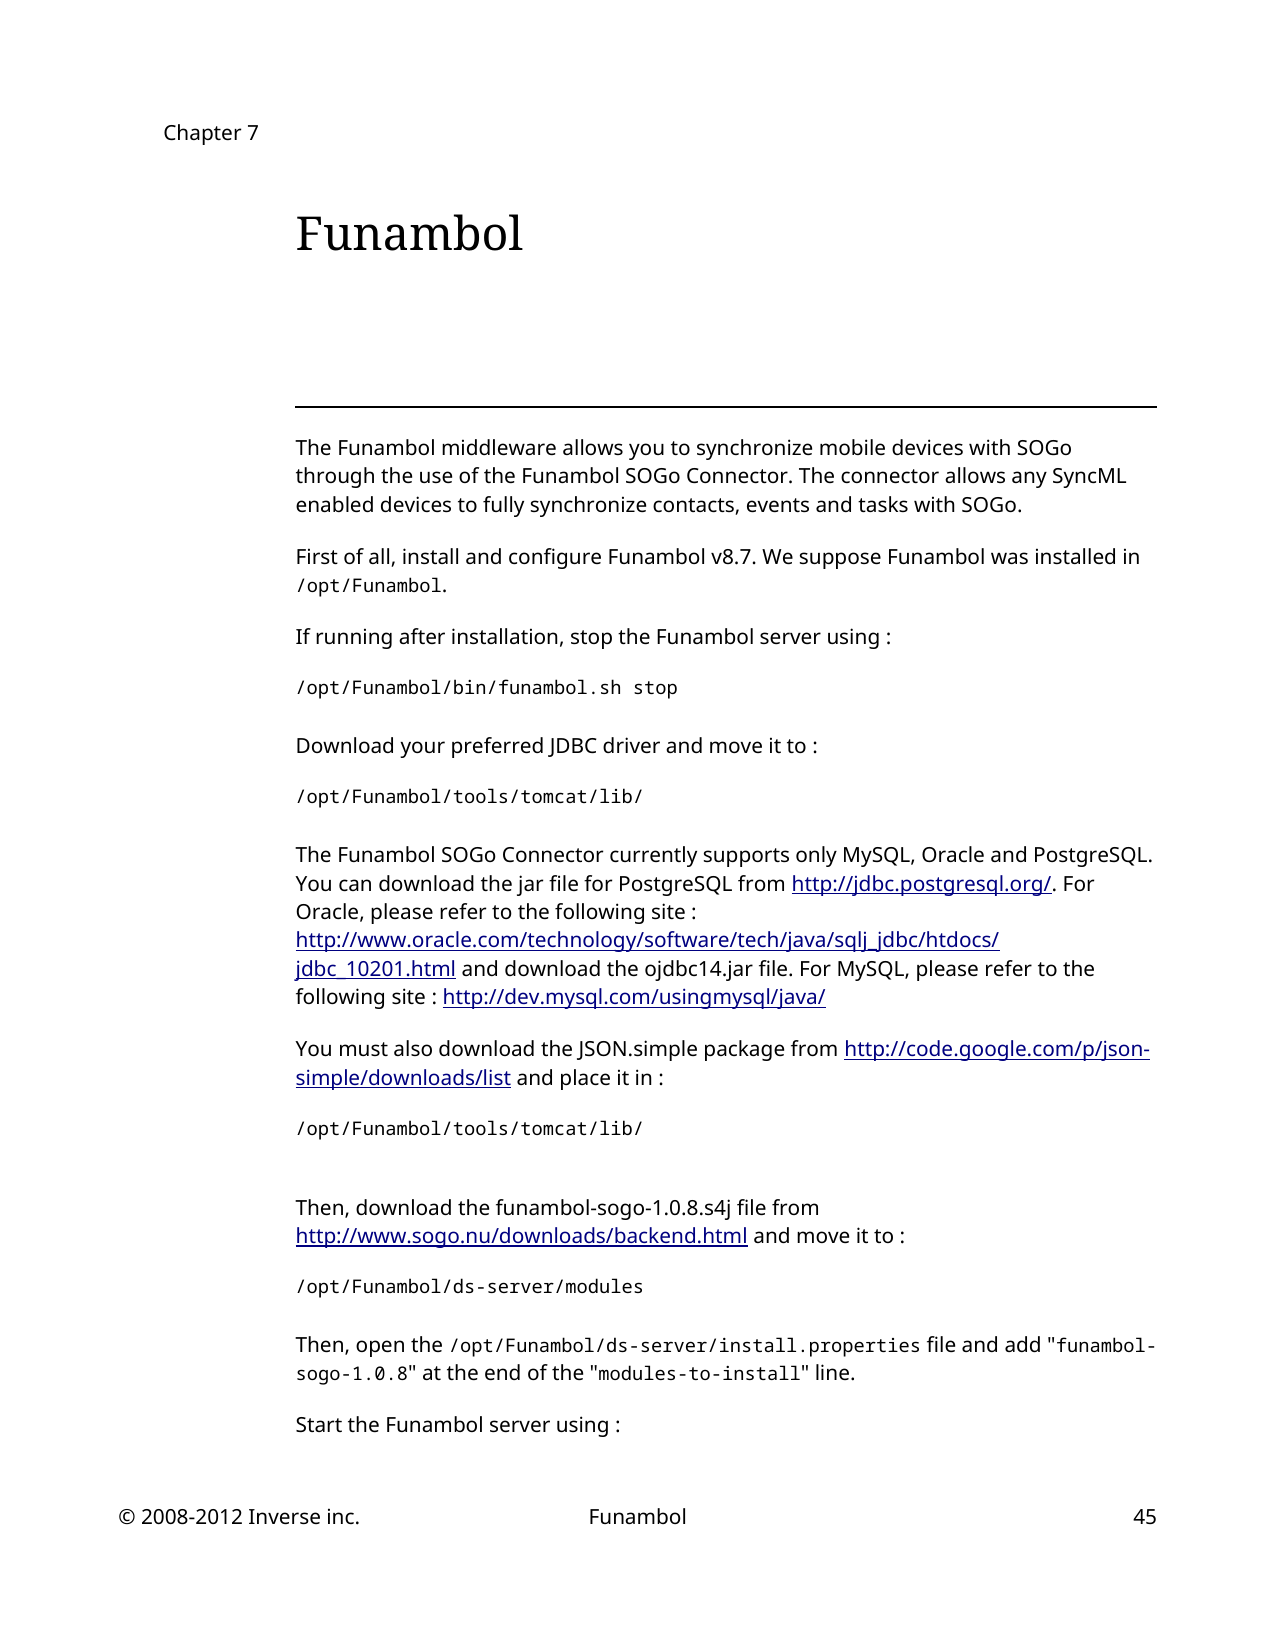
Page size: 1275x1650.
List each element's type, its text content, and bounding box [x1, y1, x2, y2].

text /opt/Funambol/tools/tomcat/lib/ [295, 1115, 1157, 1141]
text /opt/Funambol/ds-server/modules [295, 1273, 1157, 1299]
text You must also download the JSON.simple package from http://code.google.com/p/json-simple/downloads/list and place it in : [295, 1034, 1157, 1091]
text Start the Funambol server using : [295, 1410, 1157, 1439]
text /opt/Funambol/tools/tomcat/lib/ [295, 783, 1157, 809]
text Download your preferred JDBC driver and move it to : [295, 731, 1157, 760]
text The Funambol middleware allows you to synchronize mobile devices with SOGo through the use of the Funambol SOGo Connector. The connector allows any SyncML enabled devices to fully synchronize contacts, events and tasks with SOGo. [295, 433, 1157, 518]
text Then, download the funambol-sogo-1.0.8.s4j file from http://www.sogo.nu/downloads/backend.html and move it to : [295, 1193, 1157, 1249]
text /opt/Funambol/bin/funambol.sh stop [295, 674, 1157, 700]
text If running after installation, stop the Funambol server using : [295, 622, 1157, 651]
text Then, open the /opt/Funambol/ds-server/install.properties file and add "funambol-sogo-1.0.8" at the end of the "modules-to-install" line. [295, 1330, 1157, 1387]
text First of all, install and configure Funambol v8.7. We suppose Funambol was installed in /opt/Funambol. [295, 542, 1157, 599]
text The Funambol SOGo Connector currently supports only MySQL, Oracle and PostgreSQL. You can download the jar file for PostgreSQL from http://jdbc.postgresql.org/. For Oracle, please refer to the following site : http://www.oracle.com/technology/software/tech/java/sqlj_jdbc/htdocs/jdbc_10201.html and download the ojdbc14.jar file. For MySQL, please refer to the following site : http://dev.mysql.com/usingmysql/java/ [295, 840, 1157, 1011]
subtitle Funambol [295, 201, 1157, 406]
